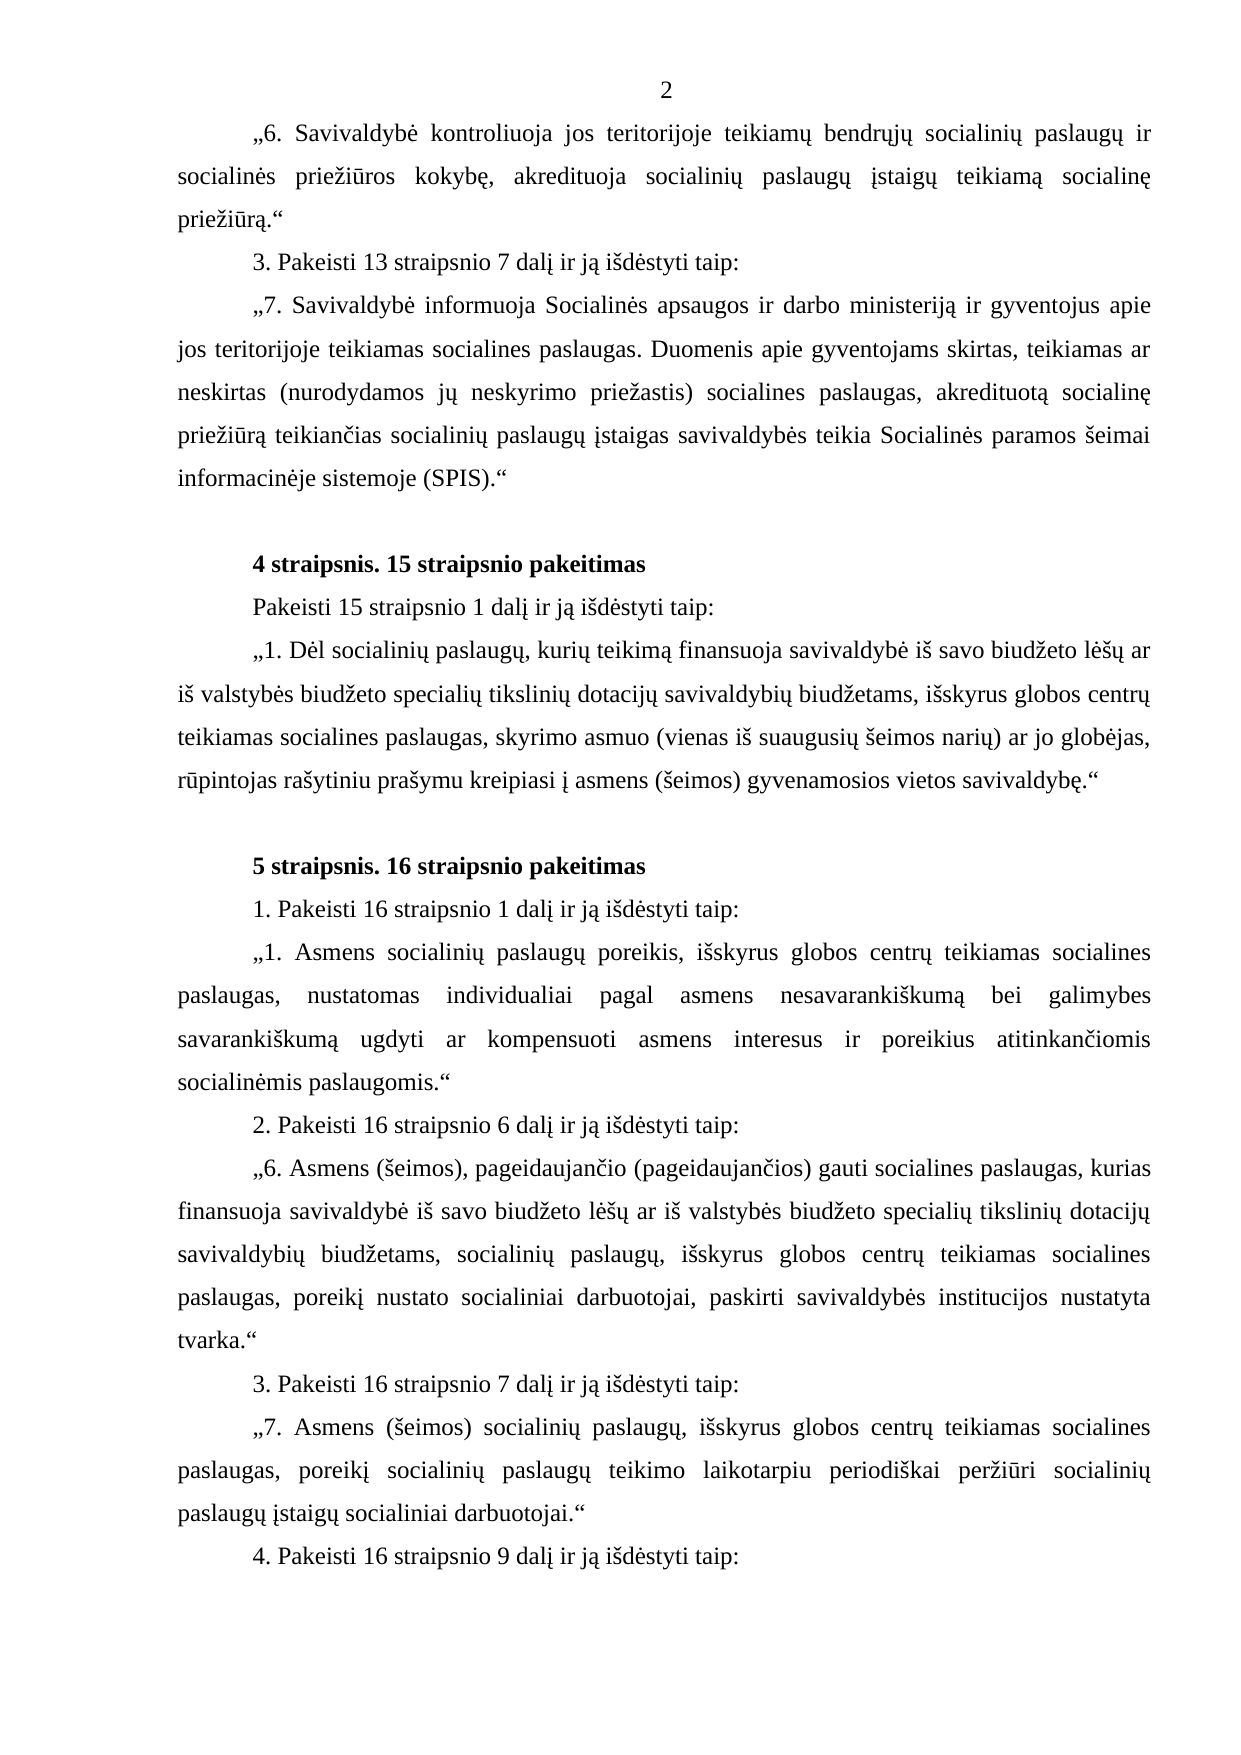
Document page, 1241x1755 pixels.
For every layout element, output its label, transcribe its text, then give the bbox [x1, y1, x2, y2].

text Pakeisti 15 straipsnio 1 dalį ir ją išdėstyti taip: [177, 592, 1152, 621]
text 2. Pakeisti 16 straipsnio 6 dalį ir ją išdėstyti taip: [177, 1110, 1152, 1139]
text 4. Pakeisti 16 straipsnio 9 dalį ir ją išdėstyti taip: [177, 1541, 1152, 1570]
text „1. Dėl socialinių paslaugų, kurių teikimą finansuoja savivaldybė iš savo biudžeto lėšų ar iš valstybės biudžeto specialių tikslinių dotacijų savivaldybių biudžetams, išskyrus globos centrų teikiamas socialines paslaugas, skyrimo asmuo (vienas iš suaugusių šeimos narių) ar jo globėjas, rūpintojas rašytiniu prašymu kreipiasi į asmens (šeimos) gyvenamosios vietos savivaldybę.“ [177, 636, 1152, 794]
text 4 straipsnis. 15 straipsnio pakeitimas [177, 549, 1152, 578]
text „7. Asmens (šeimos) socialinių paslaugų, išskyrus globos centrų teikiamas socialines paslaugas, poreikį socialinių paslaugų teikimo laikotarpiu periodiškai peržiūri socialinių paslaugų įstaigų socialiniai darbuotojai.“ [177, 1412, 1152, 1527]
text „7. Savivaldybė informuoja Socialinės apsaugos ir darbo ministeriją ir gyventojus apie jos teritorijoje teikiamas socialines paslaugas. Duomenis apie gyventojams skirtas, teikiamas ar neskirtas (nurodydamos jų neskyrimo priežastis) socialines paslaugas, akredituotą socialinę priežiūrą teikiančias socialinių paslaugų įstaigas savivaldybės teikia Socialinės paramos šeimai informacinėje sistemoje (SPIS).“ [177, 291, 1152, 492]
text 3. Pakeisti 16 straipsnio 7 dalį ir ją išdėstyti taip: [177, 1369, 1152, 1397]
text 3. Pakeisti 13 straipsnio 7 dalį ir ją išdėstyti taip: [177, 247, 1152, 276]
text 5 straipsnis. 16 straipsnio pakeitimas [177, 851, 1152, 880]
text „6. Asmens (šeimos), pageidaujančio (pageidaujančios) gauti socialines paslaugas, kurias finansuoja savivaldybė iš savo biudžeto lėšų ar iš valstybės biudžeto specialių tikslinių dotacijų savivaldybių biudžetams, socialinių paslaugų, išskyrus globos centrų teikiamas socialines paslaugas, poreikį nustato socialiniai darbuotojai, paskirti savivaldybės institucijos nustatyta tvarka.“ [177, 1153, 1152, 1354]
text „6. Savivaldybė kontroliuoja jos teritorijoje teikiamų bendrųjų socialinių paslaugų ir socialinės priežiūros kokybę, akredituoja socialinių paslaugų įstaigų teikiamą socialinę priežiūrą.“ [177, 118, 1152, 233]
text 1. Pakeisti 16 straipsnio 1 dalį ir ją išdėstyti taip: [177, 894, 1152, 923]
text „1. Asmens socialinių paslaugų poreikis, išskyrus globos centrų teikiamas socialines paslaugas, nustatomas individualiai pagal asmens nesavarankiškumą bei galimybes savarankiškumą ugdyti ar kompensuoti asmens interesus ir poreikius atitinkančiomis socialinėmis paslaugomis.“ [177, 937, 1152, 1096]
